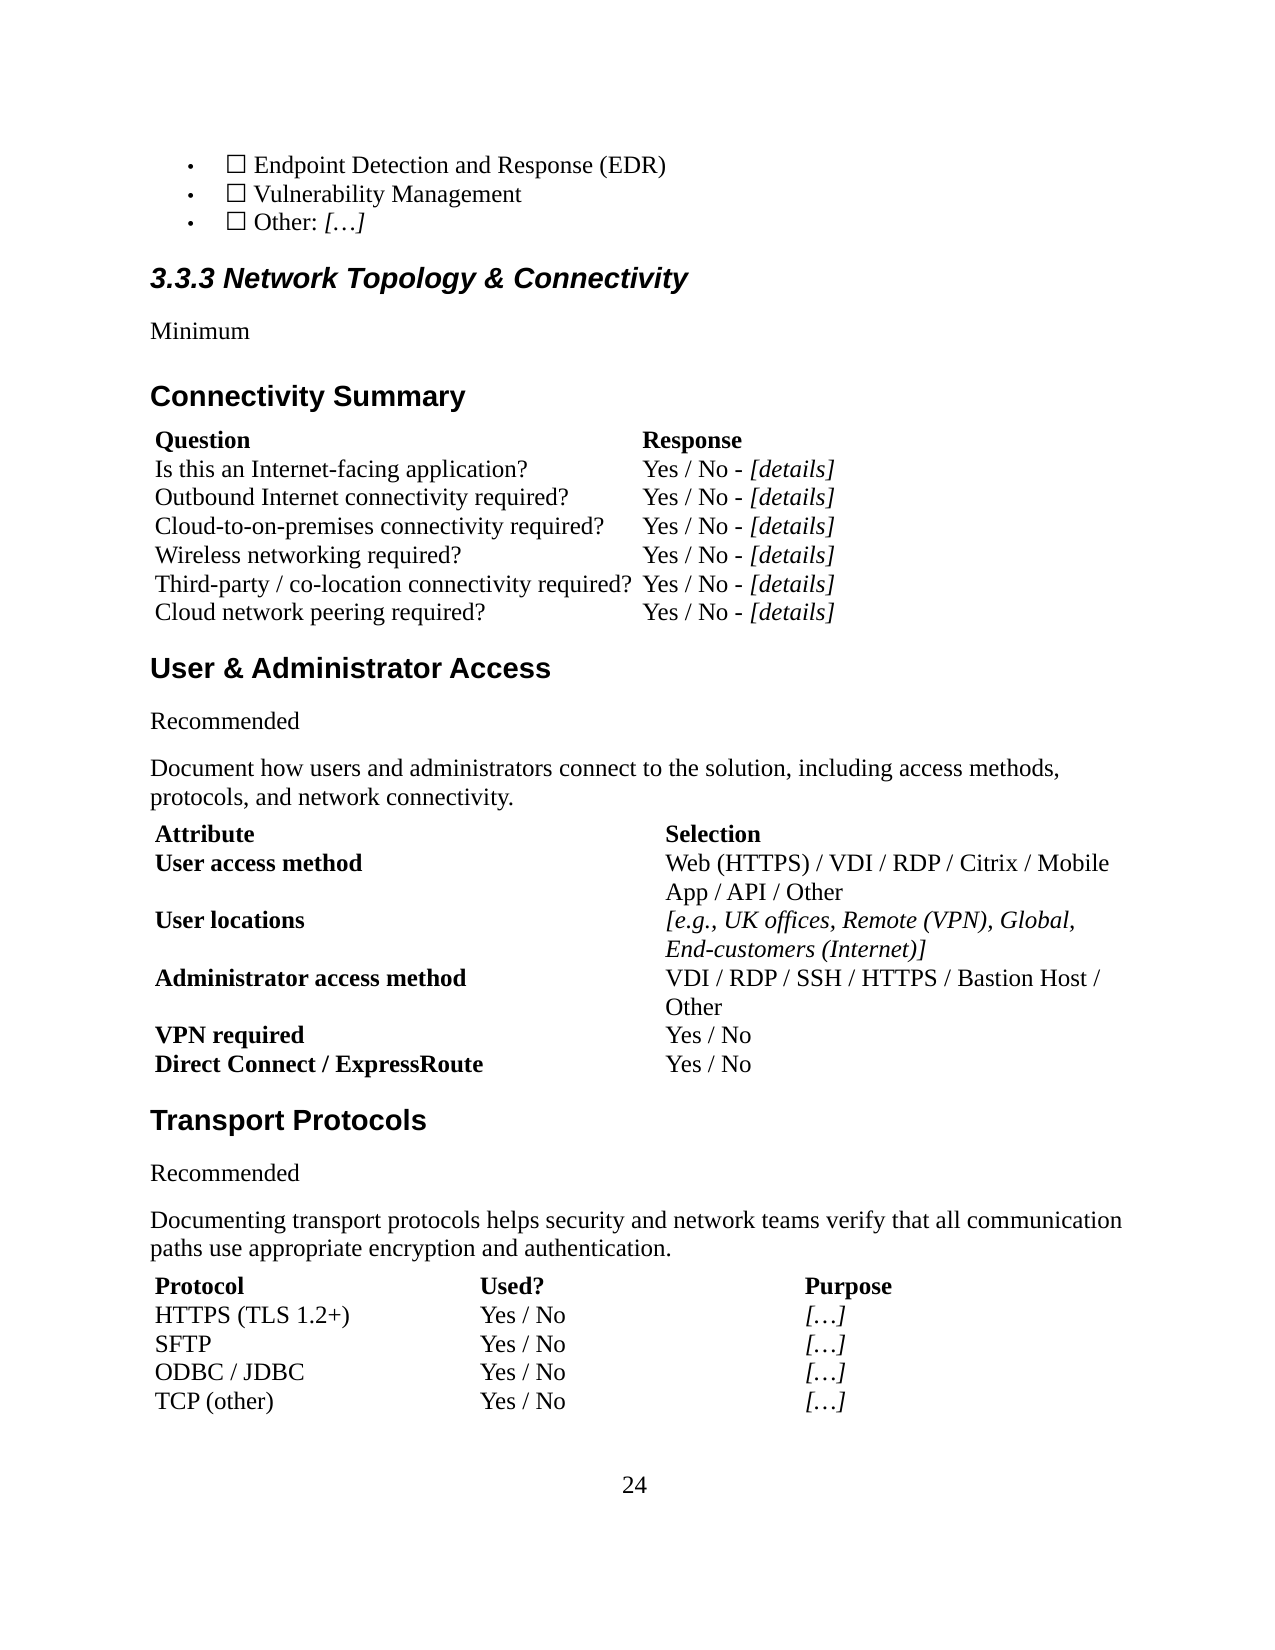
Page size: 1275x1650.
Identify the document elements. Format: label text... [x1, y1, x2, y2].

table_cell Is this an Internet-facing application? [150, 454, 637, 482]
table_cell Yes / No [661, 1021, 1125, 1049]
table_header Response [638, 425, 1125, 454]
table_cell Web (HTTPS) / VDI / RDP / Citrix / Mobile App / API / Other [661, 848, 1125, 906]
text Minimum [150, 316, 1125, 345]
list ☐ Vulnerability Management [187, 179, 1125, 207]
table_cell SFTP [150, 1329, 475, 1357]
subtitle 3.3.3 Network Topology & Connectivity [150, 261, 1125, 295]
text Document how users and administrators connect to the solution, including access methods, protocols, and network connectivity. [150, 753, 1125, 810]
table_header Attribute [150, 819, 661, 848]
table_cell Yes / No - [details] [638, 598, 1125, 626]
table_header Selection [661, 819, 1125, 848]
table_cell Yes / No - [details] [638, 454, 1125, 482]
list ☐ Other: […] [187, 207, 1125, 236]
table_cell Wireless networking required? [150, 540, 637, 569]
table_cell VDI / RDP / SSH / HTTPS / Bastion Host / Other [661, 963, 1125, 1021]
table_cell Yes / No - [details] [638, 540, 1125, 569]
subtitle Transport Protocols [150, 1103, 1125, 1137]
table_cell Yes / No [475, 1329, 800, 1357]
text Recommended [150, 706, 1125, 735]
table_cell Cloud network peering required? [150, 598, 637, 626]
text Recommended [150, 1158, 1125, 1187]
table_cell User locations [150, 906, 661, 963]
table_cell VPN required [150, 1021, 661, 1049]
subtitle Connectivity Summary [150, 379, 1125, 412]
table_cell Yes / No [475, 1358, 800, 1386]
table_cell […] [800, 1386, 1125, 1415]
table_cell Yes / No - [details] [638, 511, 1125, 540]
table_cell ODBC / JDBC [150, 1358, 475, 1386]
subtitle User & Administrator Access [150, 651, 1125, 685]
table_cell […] [800, 1358, 1125, 1386]
table_cell Outbound Internet connectivity required? [150, 483, 637, 511]
table_cell Yes / No [475, 1386, 800, 1415]
table_header Question [150, 425, 637, 454]
table_cell Administrator access method [150, 963, 661, 1021]
table_cell Third-party / co-location connectivity required? [150, 569, 637, 597]
table_header Used? [475, 1271, 800, 1300]
table_cell HTTPS (TLS 1.2+) [150, 1300, 475, 1329]
table_cell User access method [150, 848, 661, 906]
list ☐ Endpoint Detection and Response (EDR) [187, 150, 1125, 179]
table_cell Yes / No - [details] [638, 569, 1125, 597]
table_header Protocol [150, 1271, 475, 1300]
table_cell [e.g., UK offices, Remote (VPN), Global, End-customers (Internet)] [661, 906, 1125, 963]
table_header Purpose [800, 1271, 1125, 1300]
table_cell […] [800, 1300, 1125, 1329]
table_cell Cloud-to-on-premises connectivity required? [150, 511, 637, 540]
table_cell TCP (other) [150, 1386, 475, 1415]
table_cell Yes / No [475, 1300, 800, 1329]
table_cell Yes / No - [details] [638, 483, 1125, 511]
table_cell Yes / No [661, 1049, 1125, 1078]
text Documenting transport protocols helps security and network teams verify that all communication paths use appropriate encryption and authentication. [150, 1205, 1125, 1262]
table_cell Direct Connect / ExpressRoute [150, 1049, 661, 1078]
table_cell […] [800, 1329, 1125, 1357]
